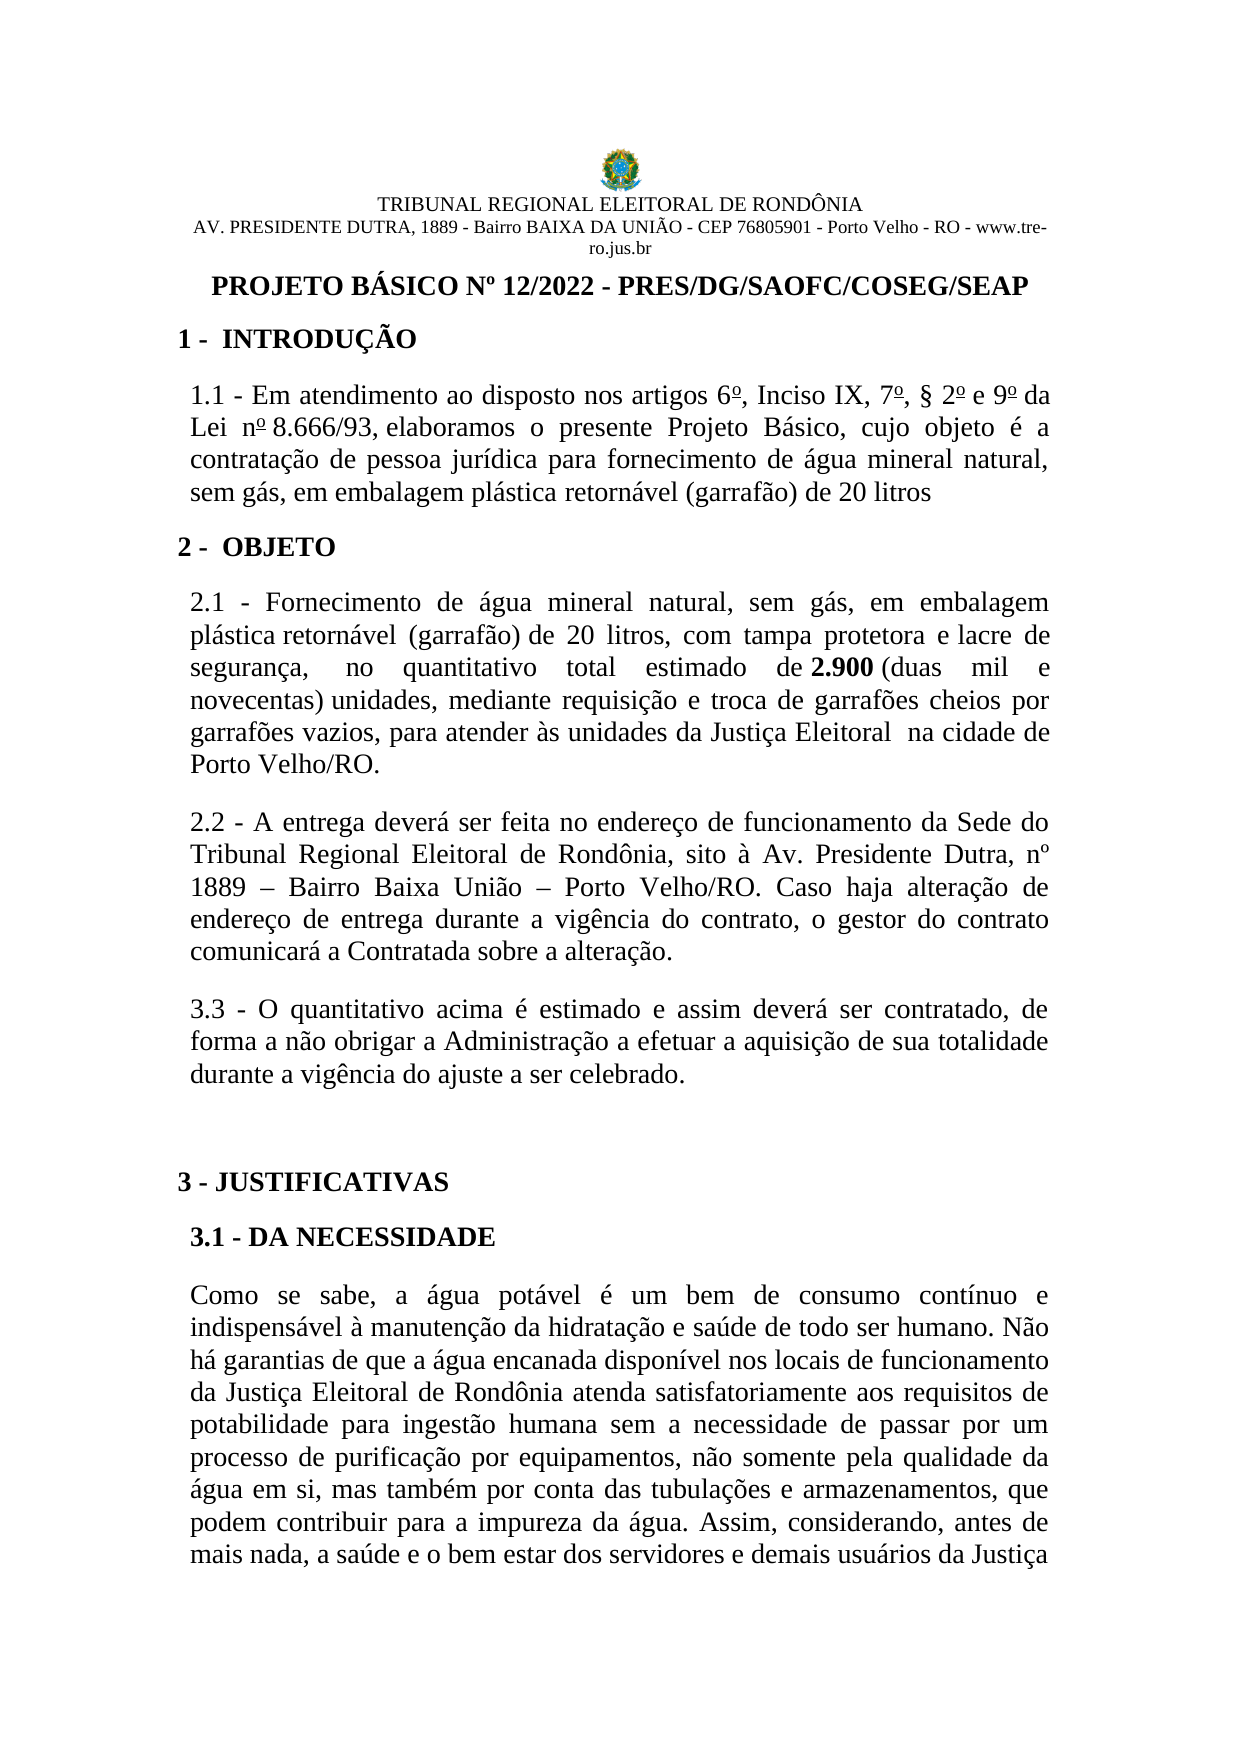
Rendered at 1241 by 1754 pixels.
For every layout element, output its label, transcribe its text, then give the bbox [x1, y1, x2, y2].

text 2 - OBJETO [177, 530, 1063, 563]
text 3.3 - O quantitativo acima é estimado e assim deverá ser contratado, de forma a não obrigar a Administração a efetuar a aquisição de sua totalidade durante a vigência do ajuste a ser celebrado. [190, 992, 1051, 1089]
text 2.1 - Fornecimento de água mineral natural, sem gás, em embalagem plástica retornável (garrafão) de 20 litros, com tampa protetora e lacre de segurança, no quantitativo total estimado de 2.900 (duas mil e novecentas) unidades, mediante requisição e troca de garrafões cheios por garrafões vazios, para atender às unidades da Justiça Eleitoral na cidade de Porto Velho/RO. [190, 586, 1051, 780]
text 3.1 - DA NECESSIDADE [190, 1221, 1051, 1253]
text Projeto Básico Nº 12/2022 - PRES/DG/SAOFC/COSEG/SEAP [177, 269, 1063, 302]
text 1.1 - Em atendimento ao disposto nos artigos 6o, Inciso IX, 7o, § 2o e 9o da Lei no 8.666/93, elaboramos o presente Projeto Básico, cujo objeto é a contratação de pessoa jurídica para fornecimento de água mineral natural, sem gás, em embalagem plástica retornável (garrafão) de 20 litros [190, 378, 1051, 507]
text 2.2 - A entrega deverá ser feita no endereço de funcionamento da Sede do Tribunal Regional Eleitoral de Rondônia, sito à Av. Presidente Dutra, nº 1889 – Bairro Baixa União – Porto Velho/RO. Caso haja alteração de endereço de entrega durante a vigência do contrato, o gestor do contrato comunicará a Contratada sobre a alteração. [190, 805, 1051, 967]
text 1 - INTRODUÇÃO [177, 322, 1063, 355]
text TRIBUNAL REGIONAL ELEITORAL DE RONDÔNIA [177, 192, 1063, 216]
text Como se sabe, a água potável é um bem de consumo contínuo e indispensável à manutenção da hidratação e saúde de todo ser humano. Não há garantias de que a água encanada disponível nos locais de funcionamento da Justiça Eleitoral de Rondônia atenda satisfatoriamente aos requisitos de potabilidade para ingestão humana sem a necessidade de passar por um processo de purificação por equipamentos, não somente pela qualidade da água em si, mas também por conta das tubulações e armazenamentos, que podem contribuir para a impureza da água. Assim, considerando, antes de mais nada, a saúde e o bem estar dos servidores e demais usuários da Justiça [190, 1278, 1051, 1569]
text 3 - JUSTIFICATIVAS [177, 1165, 1063, 1198]
text AV. PRESIDENTE DUTRA, 1889 - Bairro BAIXA DA UNIÃO - CEP 76805901 - Porto Velho - RO - www.tre-ro.jus.br [177, 216, 1063, 259]
